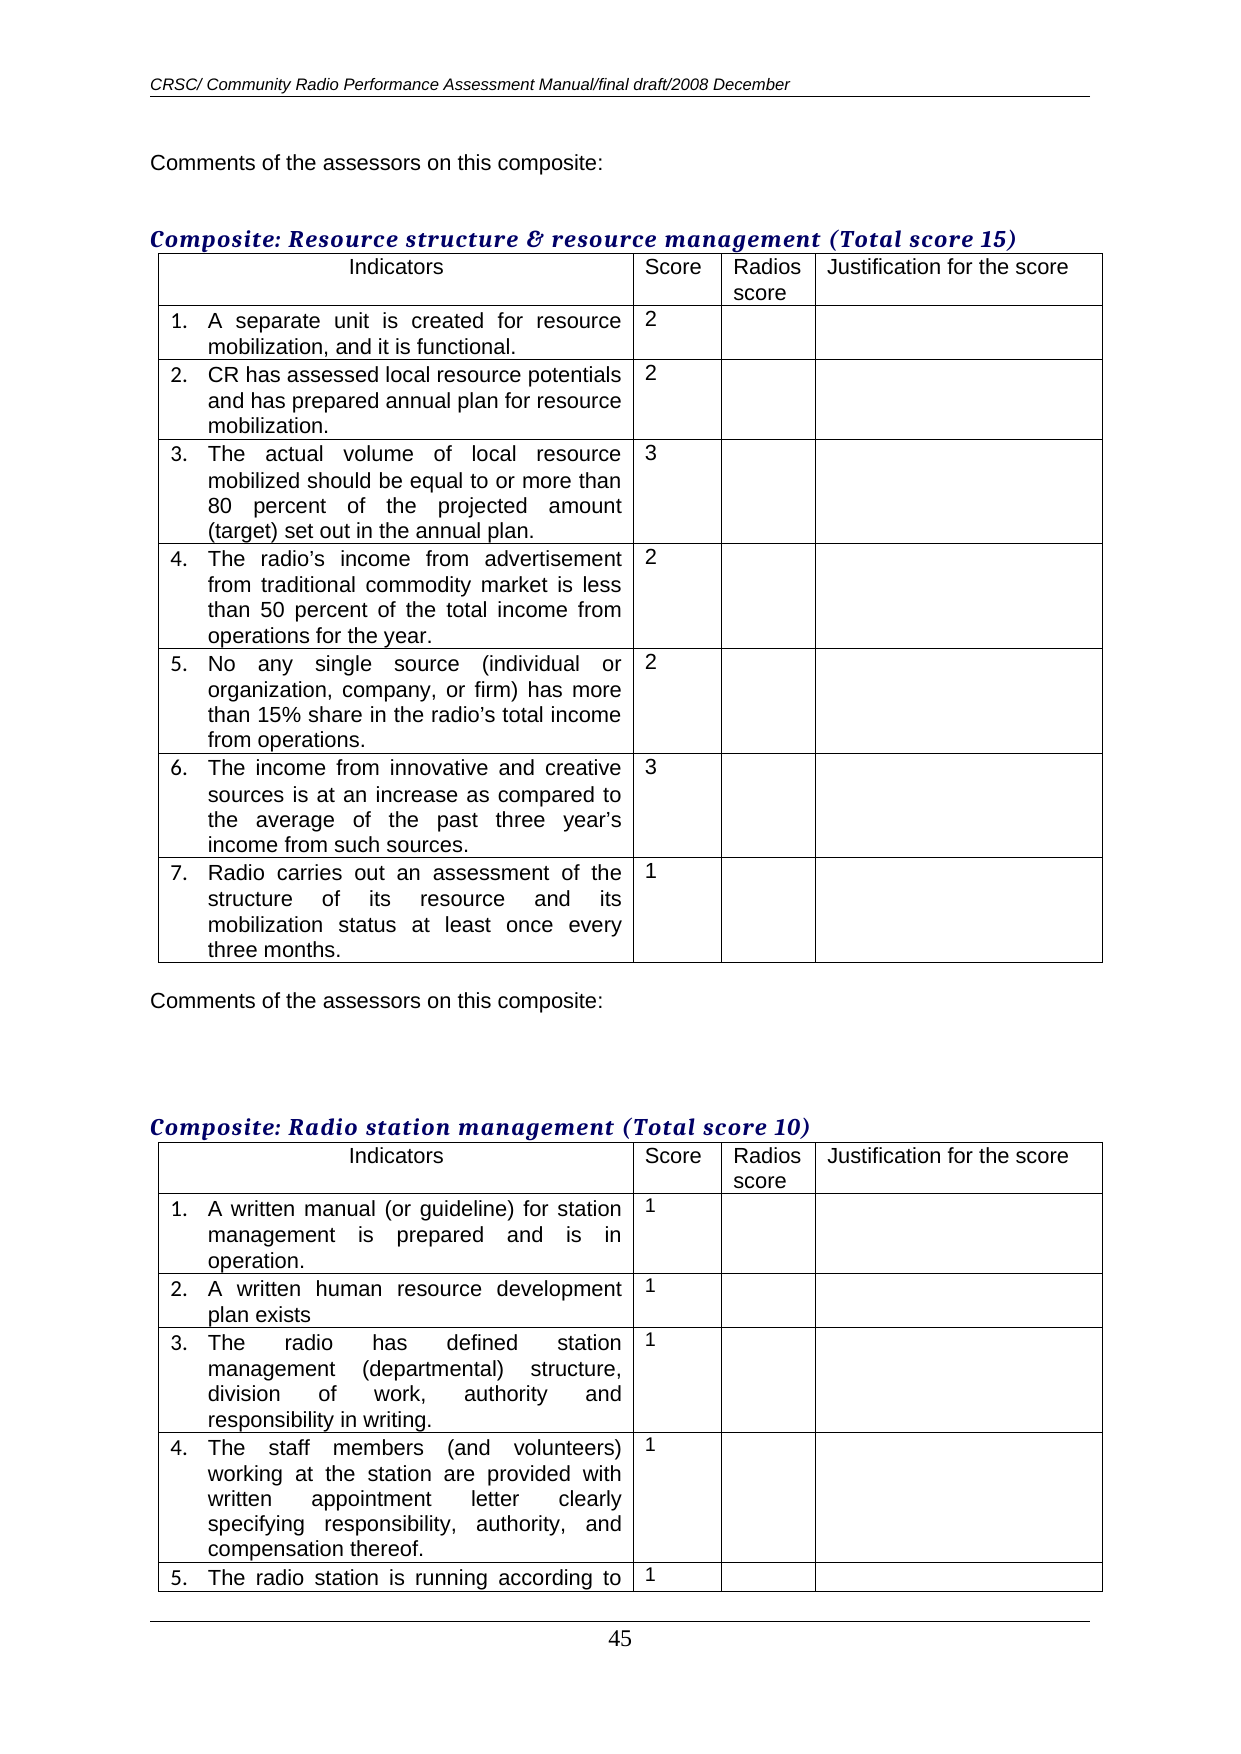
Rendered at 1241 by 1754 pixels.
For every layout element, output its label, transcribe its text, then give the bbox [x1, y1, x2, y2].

table_cell 2 [634, 306, 721, 359]
table_header Score [634, 254, 721, 305]
table_header Indicators [159, 254, 633, 305]
table_cell The income from innovative and creative sources is at an increase as compared to the average of the past three year’s income from such sources. [159, 754, 633, 857]
table_cell [816, 754, 1102, 857]
table_cell [722, 306, 815, 359]
table_cell [816, 1194, 1102, 1273]
text Comments of the assessors on this composite: [150, 988, 1090, 1013]
table_header Score [634, 1143, 721, 1193]
table_cell Radio carries out an assessment of the structure of its resource and its mobilization status at least once every three months. [159, 858, 633, 962]
table_cell 3 [634, 754, 721, 857]
table_cell The radio’s income from advertisement from traditional commodity market is less than 50 percent of the total income from operations for the year. [159, 544, 633, 648]
table_cell A written manual (or guideline) for station management is prepared and is in operation. [159, 1194, 633, 1273]
table_cell [722, 1328, 815, 1432]
table_cell The actual volume of local resource mobilized should be equal to or more than 80 percent of the projected amount (target) set out in the annual plan. [159, 440, 633, 543]
table_cell No any single source (individual or organization, company, or firm) has more than 15% share in the radio’s total income from operations. [159, 649, 633, 752]
table_cell [722, 544, 815, 648]
table_cell 1 [634, 1274, 721, 1327]
table_cell A written human resource development plan exists [159, 1274, 633, 1327]
table_cell 2 [634, 360, 721, 438]
table_cell [722, 649, 815, 752]
subtitle Composite: Resource structure & resource management (Total score 15) [150, 226, 1090, 253]
table_cell [722, 754, 815, 857]
table_cell [816, 360, 1102, 438]
table_cell [722, 858, 815, 962]
text Comments of the assessors on this composite: [150, 150, 1090, 175]
table_cell [816, 1328, 1102, 1432]
table_cell [816, 1274, 1102, 1327]
table_cell 2 [634, 544, 721, 648]
table_cell The radio station is running according to [159, 1563, 633, 1591]
table_cell 1 [634, 1433, 721, 1562]
table_cell The staff members (and volunteers) working at the station are provided with written appointment letter clearly specifying responsibility, authority, and compensation thereof. [159, 1433, 633, 1562]
table_cell [816, 306, 1102, 359]
table_cell [722, 360, 815, 438]
table_cell 3 [634, 440, 721, 543]
table_cell 1 [634, 858, 721, 962]
table_cell [816, 858, 1102, 962]
table_cell 1 [634, 1328, 721, 1432]
table_cell [722, 440, 815, 543]
table_header Radios score [722, 254, 815, 305]
table_header Radios score [722, 1143, 815, 1193]
table_cell The radio has defined station management (departmental) structure, division of work, authority and responsibility in writing. [159, 1328, 633, 1432]
subtitle Composite: Radio station management (Total score 10) [150, 1114, 1090, 1142]
table_cell [722, 1563, 815, 1591]
table_header Justification for the score [816, 1143, 1102, 1193]
table_cell [816, 649, 1102, 752]
table_cell A separate unit is created for resource mobilization, and it is functional. [159, 306, 633, 359]
table_cell 1 [634, 1194, 721, 1273]
table_header Justification for the score [816, 254, 1102, 305]
table_header Indicators [159, 1143, 633, 1193]
table_cell [722, 1274, 815, 1327]
table_cell 2 [634, 649, 721, 752]
table_cell [722, 1433, 815, 1562]
table_cell 1 [634, 1563, 721, 1591]
table_cell [816, 544, 1102, 648]
table_cell [816, 440, 1102, 543]
table_cell [816, 1433, 1102, 1562]
table_cell CR has assessed local resource potentials and has prepared annual plan for resource mobilization. [159, 360, 633, 438]
table_cell [816, 1563, 1102, 1591]
table_cell [722, 1194, 815, 1273]
